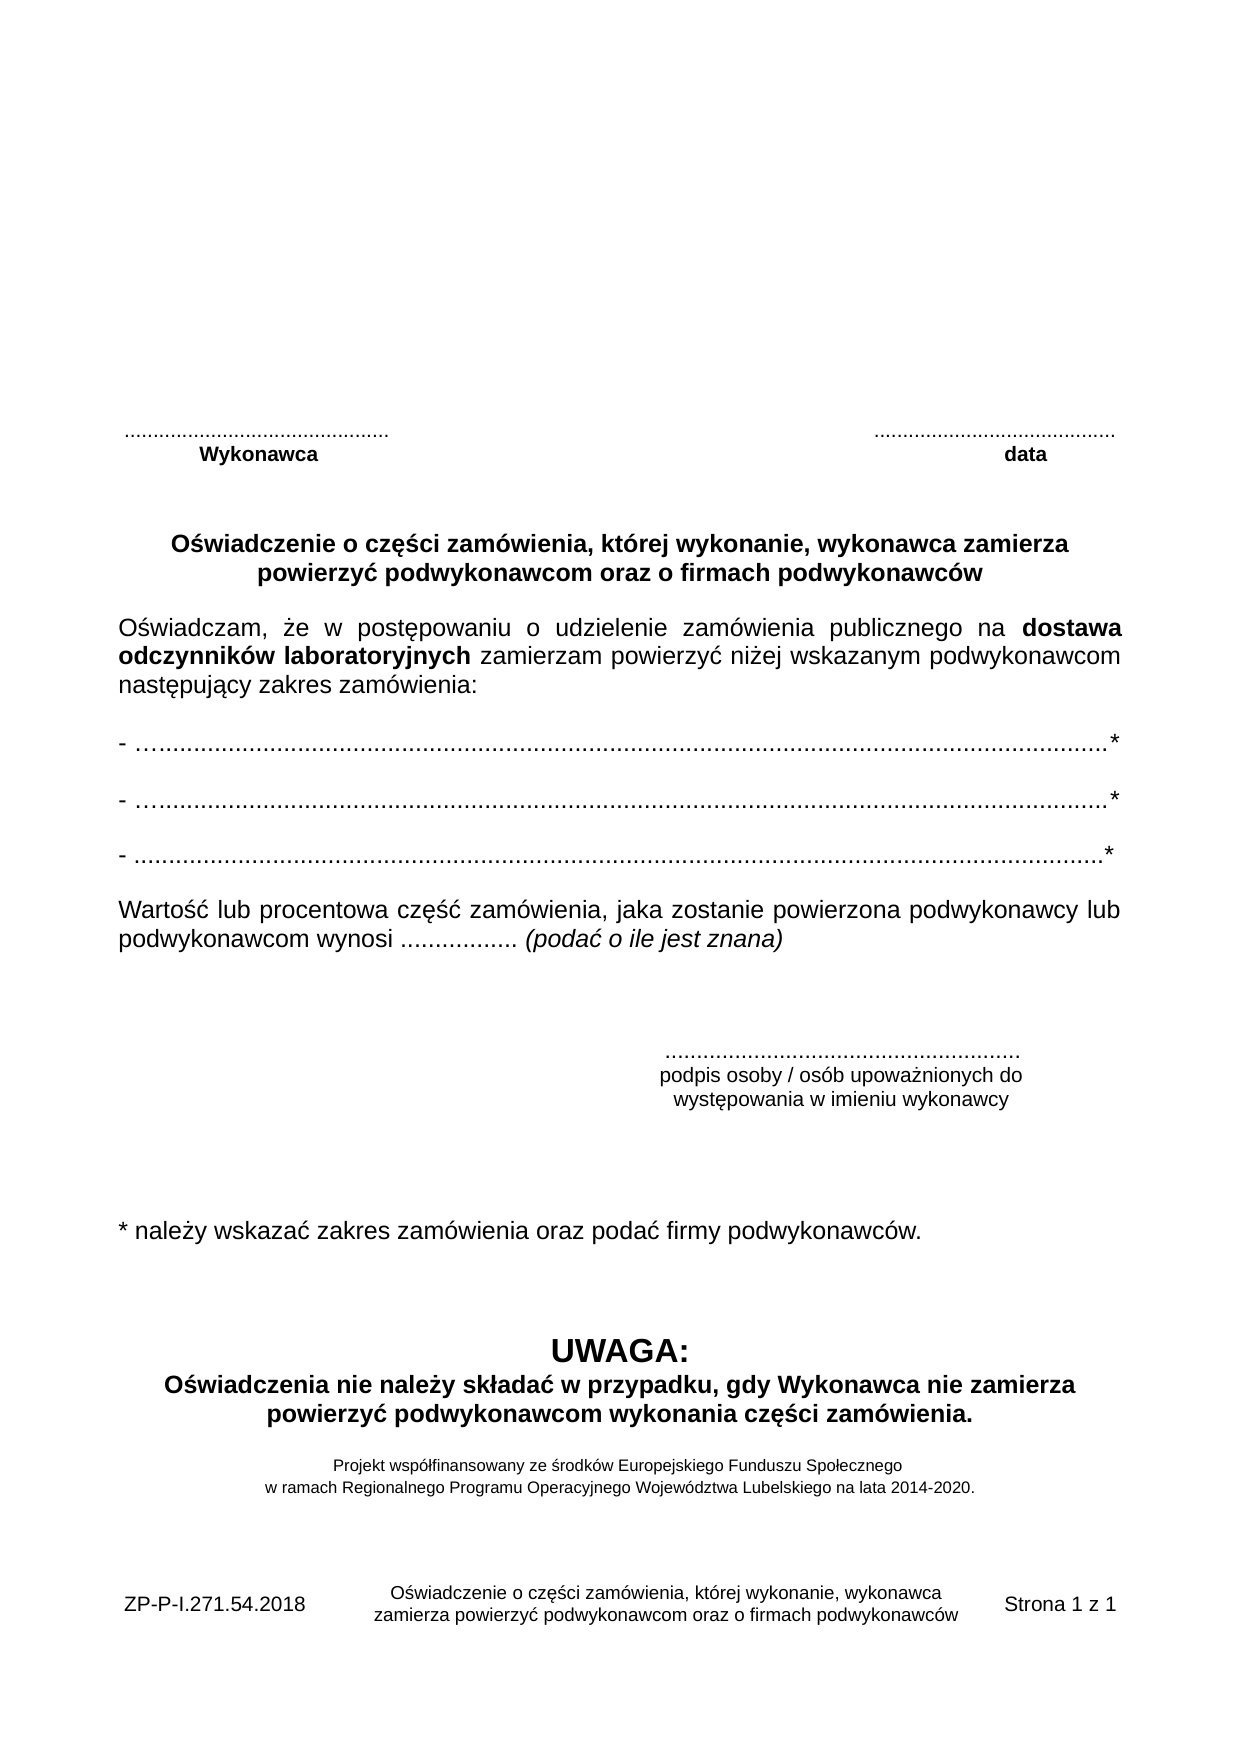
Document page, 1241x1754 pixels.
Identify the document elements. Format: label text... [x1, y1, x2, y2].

table_header .............................................. Wykonawca [118, 412, 620, 471]
text - ….........................................................................................................................................* [118, 785, 1122, 814]
text * należy wskazać zakres zamówienia oraz podać firmy podwykonawców. [118, 1216, 1122, 1245]
text podpis osoby / osób upoważnionych do występowania w imieniu wykonawcy [560, 1063, 1122, 1111]
text Projekt współfinansowany ze środków Europejskiego Funduszu Społecznego [118, 1456, 1122, 1475]
text - ….........................................................................................................................................* [118, 728, 1122, 756]
text - ............................................................................................................................................* [118, 840, 1122, 869]
text Wartość lub procentowa część zamówienia, jaka zostanie powierzona podwykonawcy lub podwykonawcom wynosi ................. (podać o ile jest znana) [118, 895, 1122, 953]
text w ramach Regionalnego Programu Operacyjnego Województwa Lubelskiego na lata 2014-2020. [118, 1478, 1122, 1497]
table_header .......................................... data [620, 412, 1122, 471]
text Oświadczenie o części zamówienia, której wykonanie, wykonawca zamierza powierzyć podwykonawcom oraz o firmach podwykonawców [118, 529, 1122, 586]
text Oświadczenia nie należy składać w przypadku, gdy Wykonawca nie zamierza powierzyć podwykonawcom wykonania części zamówienia. [118, 1370, 1122, 1427]
text ........................................................ [563, 1037, 1122, 1063]
text UWAGA: [118, 1331, 1122, 1370]
text Oświadczam, że w postępowaniu o udzielenie zamówienia publicznego na dostawa odczynników laboratoryjnych zamierzam powierzyć niżej wskazanym podwykonawcom następujący zakres zamówienia: [118, 613, 1122, 699]
